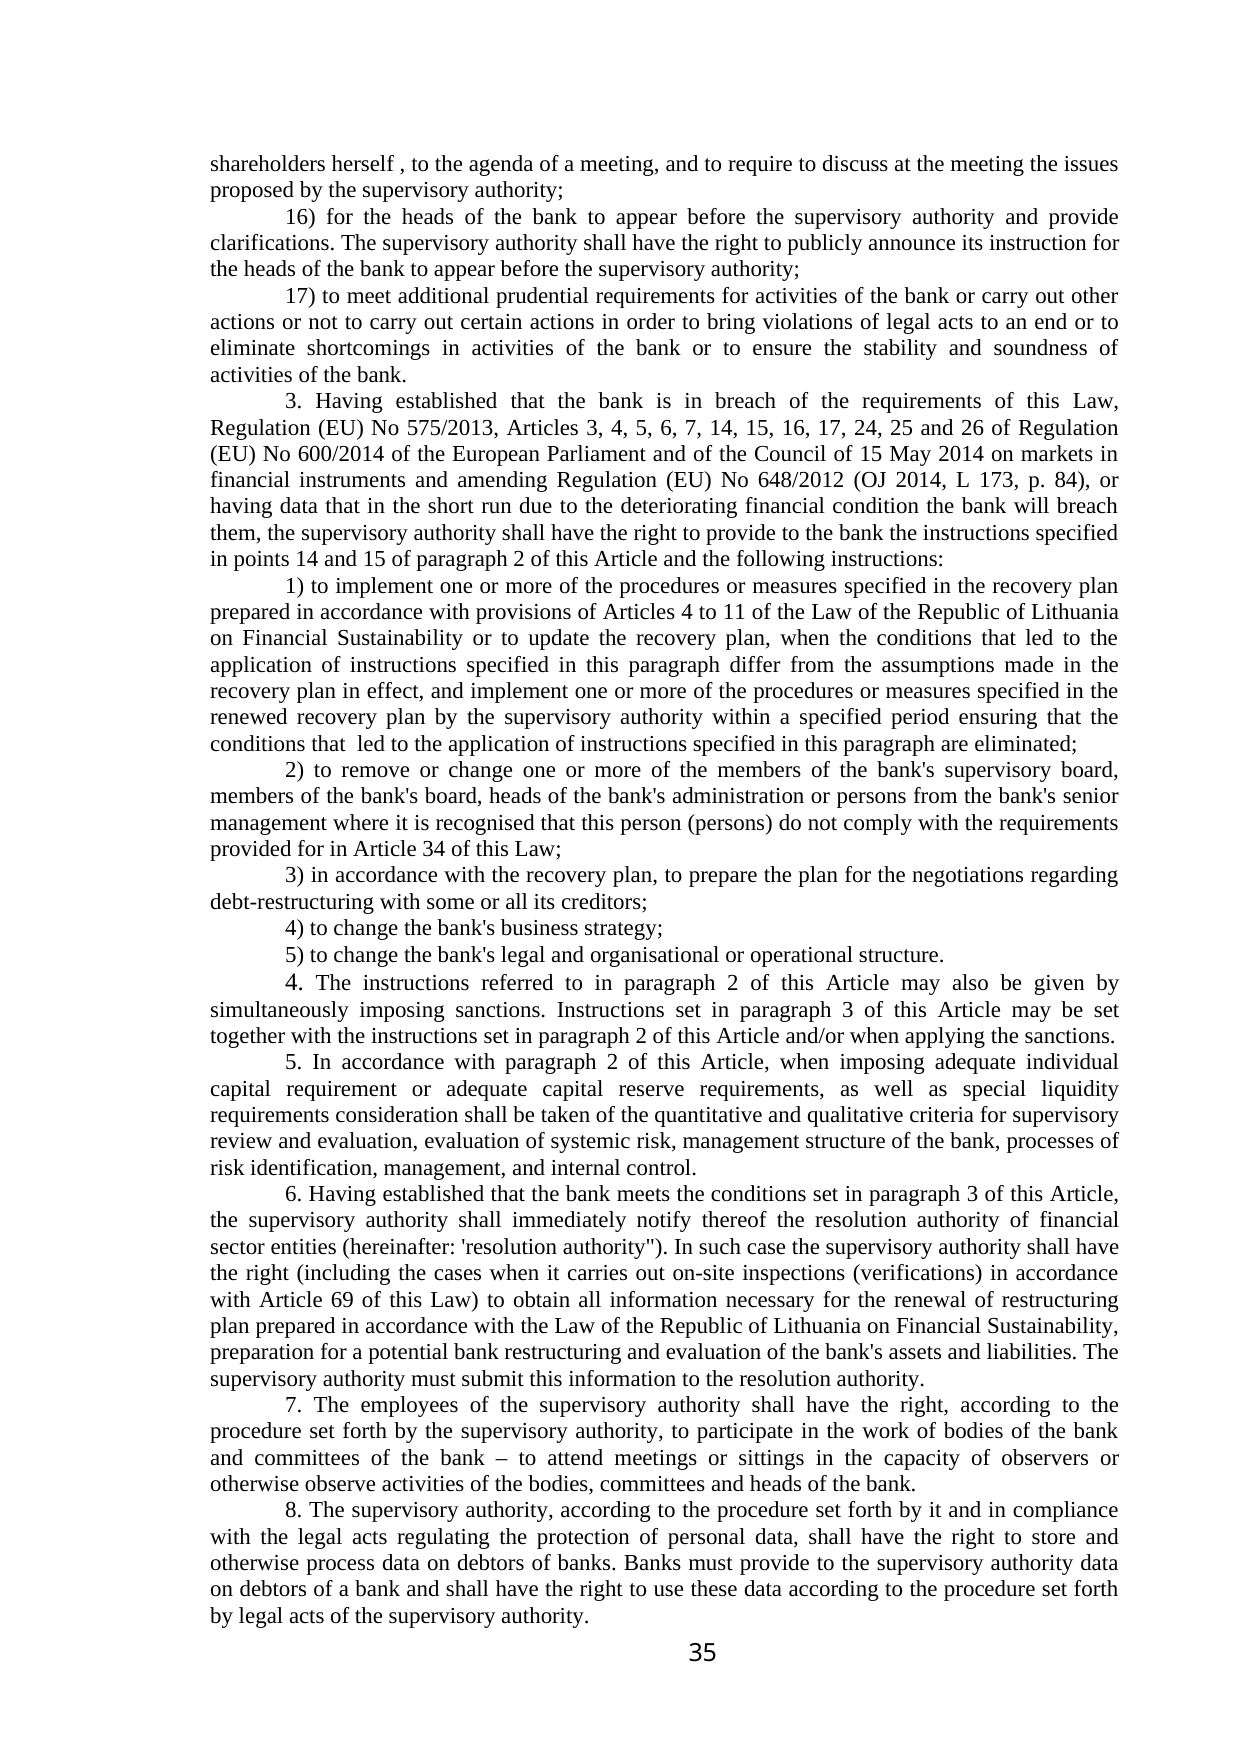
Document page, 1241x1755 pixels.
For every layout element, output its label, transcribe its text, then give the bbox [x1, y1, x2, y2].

text 5) to change the bank's legal and organisational or operational structure. [210, 941, 1120, 967]
text 7. The employees of the supervisory authority shall have the right, according to the procedure set forth by the supervisory authority, to participate in the work of bodies of the bank and committees of the bank – to attend meetings or sittings in the capacity of observers or otherwise observe activities of the bodies, committees and heads of the bank. [210, 1391, 1120, 1496]
text 5. In accordance with paragraph 2 of this Article, when imposing adequate individual capital requirement or adequate capital reserve requirements, as well as special liquidity requirements consideration shall be taken of the quantitative and qualitative criteria for supervisory review and evaluation, evaluation of systemic risk, management structure of the bank, processes of risk identification, management, and internal control. [210, 1048, 1120, 1180]
text 16) for the heads of the bank to appear before the supervisory authority and provide clarifications. The supervisory authority shall have the right to publicly announce its instruction for the heads of the bank to appear before the supervisory authority; [210, 203, 1120, 282]
text 4. The instructions referred to in paragraph 2 of this Article may also be given by simultaneously imposing sanctions. Instructions set in paragraph 3 of this Article may be set together with the instructions set in paragraph 2 of this Article and/or when applying the sanctions. [210, 967, 1120, 1048]
text 6. Having established that the bank meets the conditions set in paragraph 3 of this Article, the supervisory authority shall immediately notify thereof the resolution authority of financial sector entities (hereinafter: 'resolution authority"). In such case the supervisory authority shall have the right (including the cases when it carries out on-site inspections (verifications) in accordance with Article 69 of this Law) to obtain all information necessary for the renewal of restructuring plan prepared in accordance with the Law of the Republic of Lithuania on Financial Sustainability, preparation for a potential bank restructuring and evaluation of the bank's assets and liabilities. The supervisory authority must submit this information to the resolution authority. [210, 1180, 1120, 1391]
text 4) to change the bank's business strategy; [210, 914, 1120, 941]
text 1) to implement one or more of the procedures or measures specified in the recovery plan prepared in accordance with provisions of Articles 4 to 11 of the Law of the Republic of Lithuania on Financial Sustainability or to update the recovery plan, when the conditions that led to the application of instructions specified in this paragraph differ from the assumptions made in the recovery plan in effect, and implement one or more of the procedures or measures specified in the renewed recovery plan by the supervisory authority within a specified period ensuring that the conditions that led to the application of instructions specified in this paragraph are eliminated; [210, 572, 1120, 756]
text shareholders herself , to the agenda of a meeting, and to require to discuss at the meeting the issues proposed by the supervisory authority; [210, 150, 1120, 203]
text 3) in accordance with the recovery plan, to prepare the plan for the negotiations regarding debt-restructuring with some or all its creditors; [210, 862, 1120, 914]
text 8. The supervisory authority, according to the procedure set forth by it and in compliance with the legal acts regulating the protection of personal data, shall have the right to store and otherwise process data on debtors of banks. Banks must provide to the supervisory authority data on debtors of a bank and shall have the right to use these data according to the procedure set forth by legal acts of the supervisory authority. [210, 1496, 1120, 1628]
text 17) to meet additional prudential requirements for activities of the bank or carry out other actions or not to carry out certain actions in order to bring violations of legal acts to an end or to eliminate shortcomings in activities of the bank or to ensure the stability and soundness of activities of the bank. [210, 282, 1120, 387]
text 2) to remove or change one or more of the members of the bank's supervisory board, members of the bank's board, heads of the bank's administration or persons from the bank's senior management where it is recognised that this person (persons) do not comply with the requirements provided for in Article 34 of this Law; [210, 756, 1120, 862]
text 3. Having established that the bank is in breach of the requirements of this Law, Regulation (EU) No 575/2013, Articles 3, 4, 5, 6, 7, 14, 15, 16, 17, 24, 25 and 26 of Regulation (EU) No 600/2014 of the European Parliament and of the Council of 15 May 2014 on markets in financial instruments and amending Regulation (EU) No 648/2012 (OJ 2014, L 173, p. 84), or having data that in the short run due to the deteriorating financial condition the bank will breach them, the supervisory authority shall have the right to provide to the bank the instructions specified in points 14 and 15 of paragraph 2 of this Article and the following instructions: [210, 387, 1120, 572]
